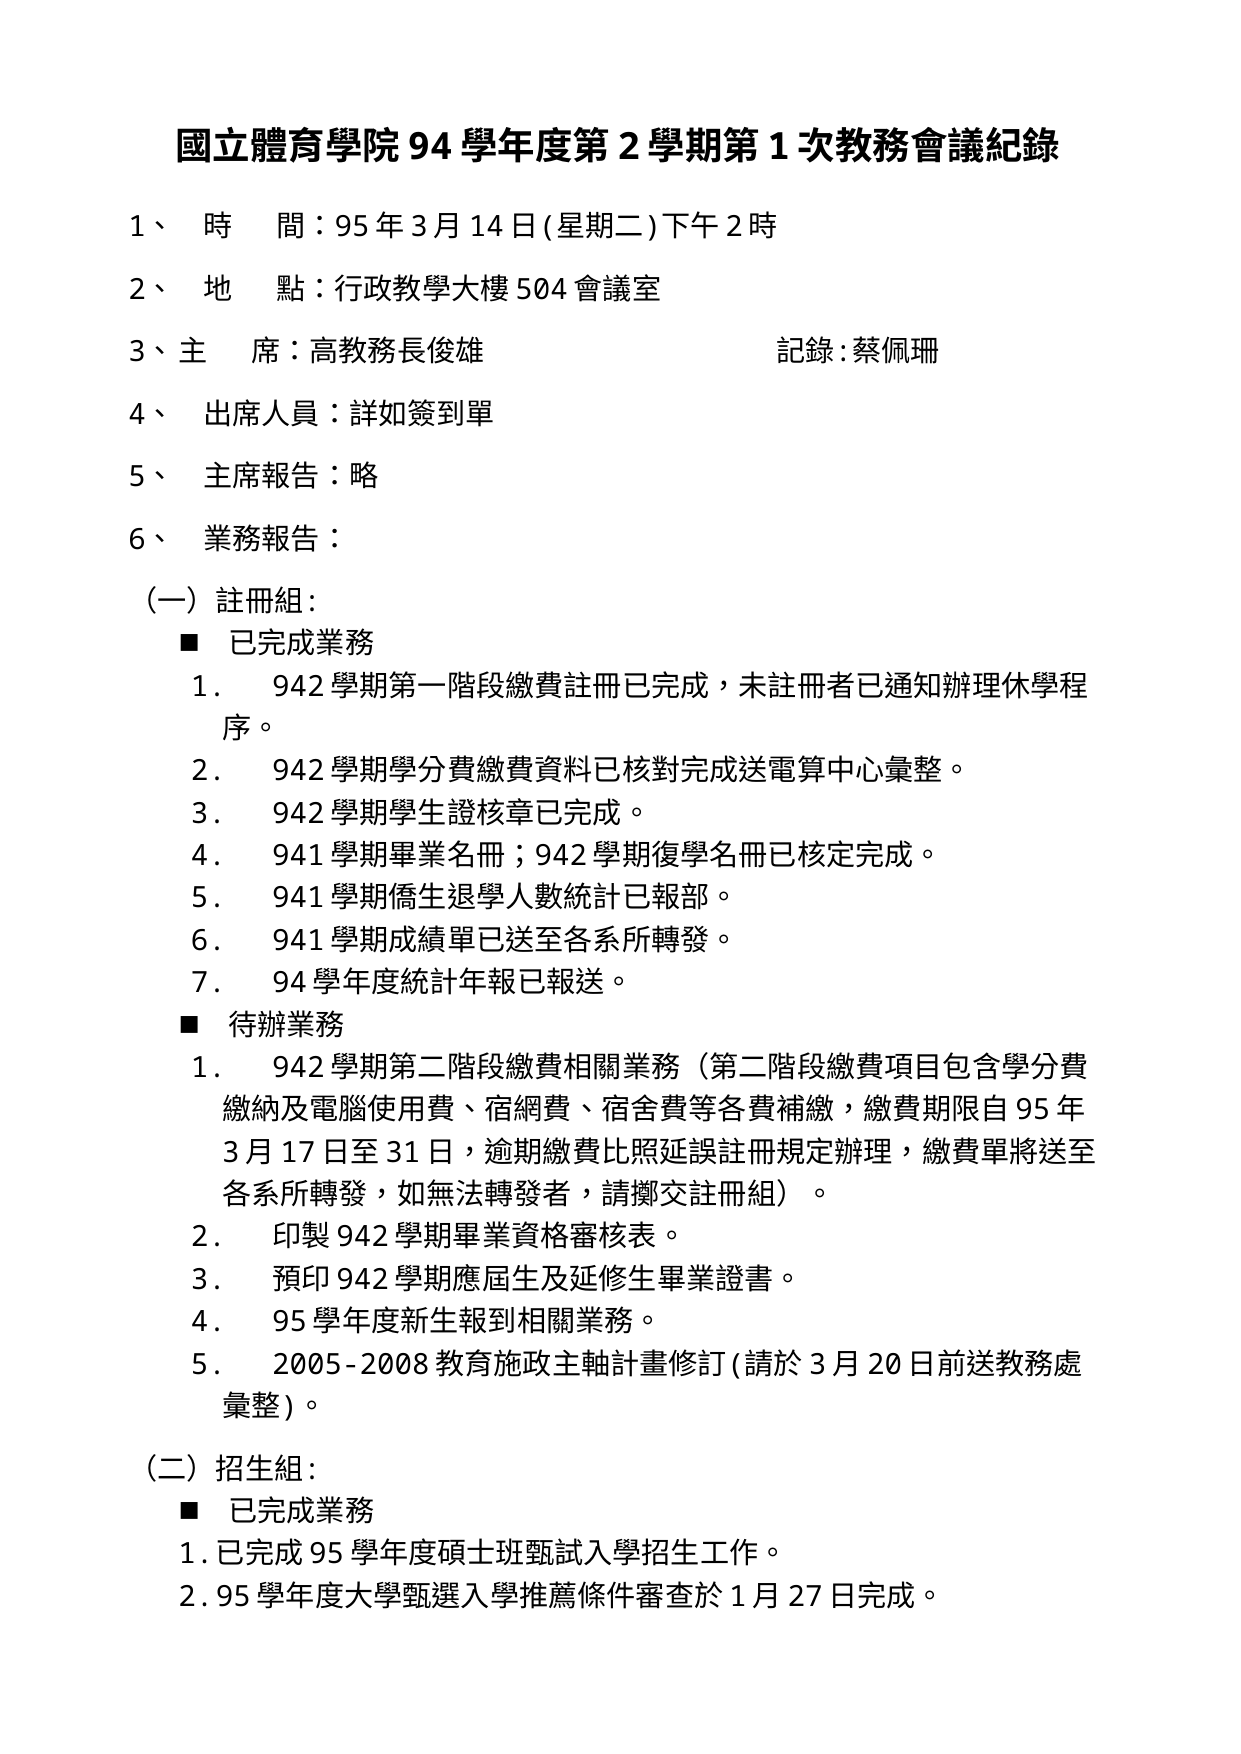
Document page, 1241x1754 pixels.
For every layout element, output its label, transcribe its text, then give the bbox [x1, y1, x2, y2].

list 95學年度大學甄選入學推薦條件審查於1月27日完成。 [178, 1572, 1106, 1614]
list 941學期成績單已送至各系所轉發。 [191, 916, 1106, 959]
list 942學期學生證核章已完成。 [191, 789, 1106, 832]
list 942學期第一階段繳費註冊已完成，未註冊者已通知辦理休學程序。 [191, 662, 1106, 747]
list 主 席：高教務長俊雄 記錄:蔡佩珊 [128, 307, 1103, 370]
list 已完成95學年度碩士班甄試入學招生工作。 [178, 1530, 1106, 1572]
list 941學期僑生退學人數統計已報部。 [191, 874, 1106, 916]
list 時 間：95年3月14日(星期二)下午2時 [128, 182, 1106, 245]
text （一）註冊組: [128, 557, 1106, 620]
list 941學期畢業名冊；942學期復學名冊已核定完成。 [191, 832, 1106, 874]
list 待辦業務 [178, 1001, 1106, 1043]
list 印製942學期畢業資格審核表。 [191, 1213, 1106, 1255]
list 2005-2008教育施政主軸計畫修訂(請於3月20日前送教務處彙整)。 [191, 1340, 1106, 1425]
list 94學年度統計年報已報送。 [191, 959, 1106, 1001]
list 942學期第二階段繳費相關業務（第二階段繳費項目包含學分費繳納及電腦使用費、宿網費、宿舍費等各費補繳，繳費期限自95年3月17日至31日，逾期繳費比照延誤註冊規定辦理，繳費單將送至各系所轉發，如無法轉發者，請擲交註冊組）。 [191, 1043, 1106, 1213]
list 942學期學分費繳費資料已核對完成送電算中心彙整。 [191, 747, 1106, 789]
text （二）招生組: [128, 1425, 1106, 1487]
list 已完成業務 [178, 620, 1106, 662]
list 已完成業務 [178, 1487, 1106, 1530]
list 主席報告：略 [128, 432, 1106, 495]
text 國立體育學院94學年度第2學期第1次教務會議紀錄 [128, 101, 1106, 164]
list 業務報告： [128, 495, 1106, 557]
list 地 點：行政教學大樓504會議室 [128, 245, 1106, 307]
list 95學年度新生報到相關業務。 [191, 1298, 1106, 1340]
list 預印942學期應屆生及延修生畢業證書。 [191, 1255, 1106, 1298]
list 出席人員：詳如簽到單 [128, 370, 1106, 432]
